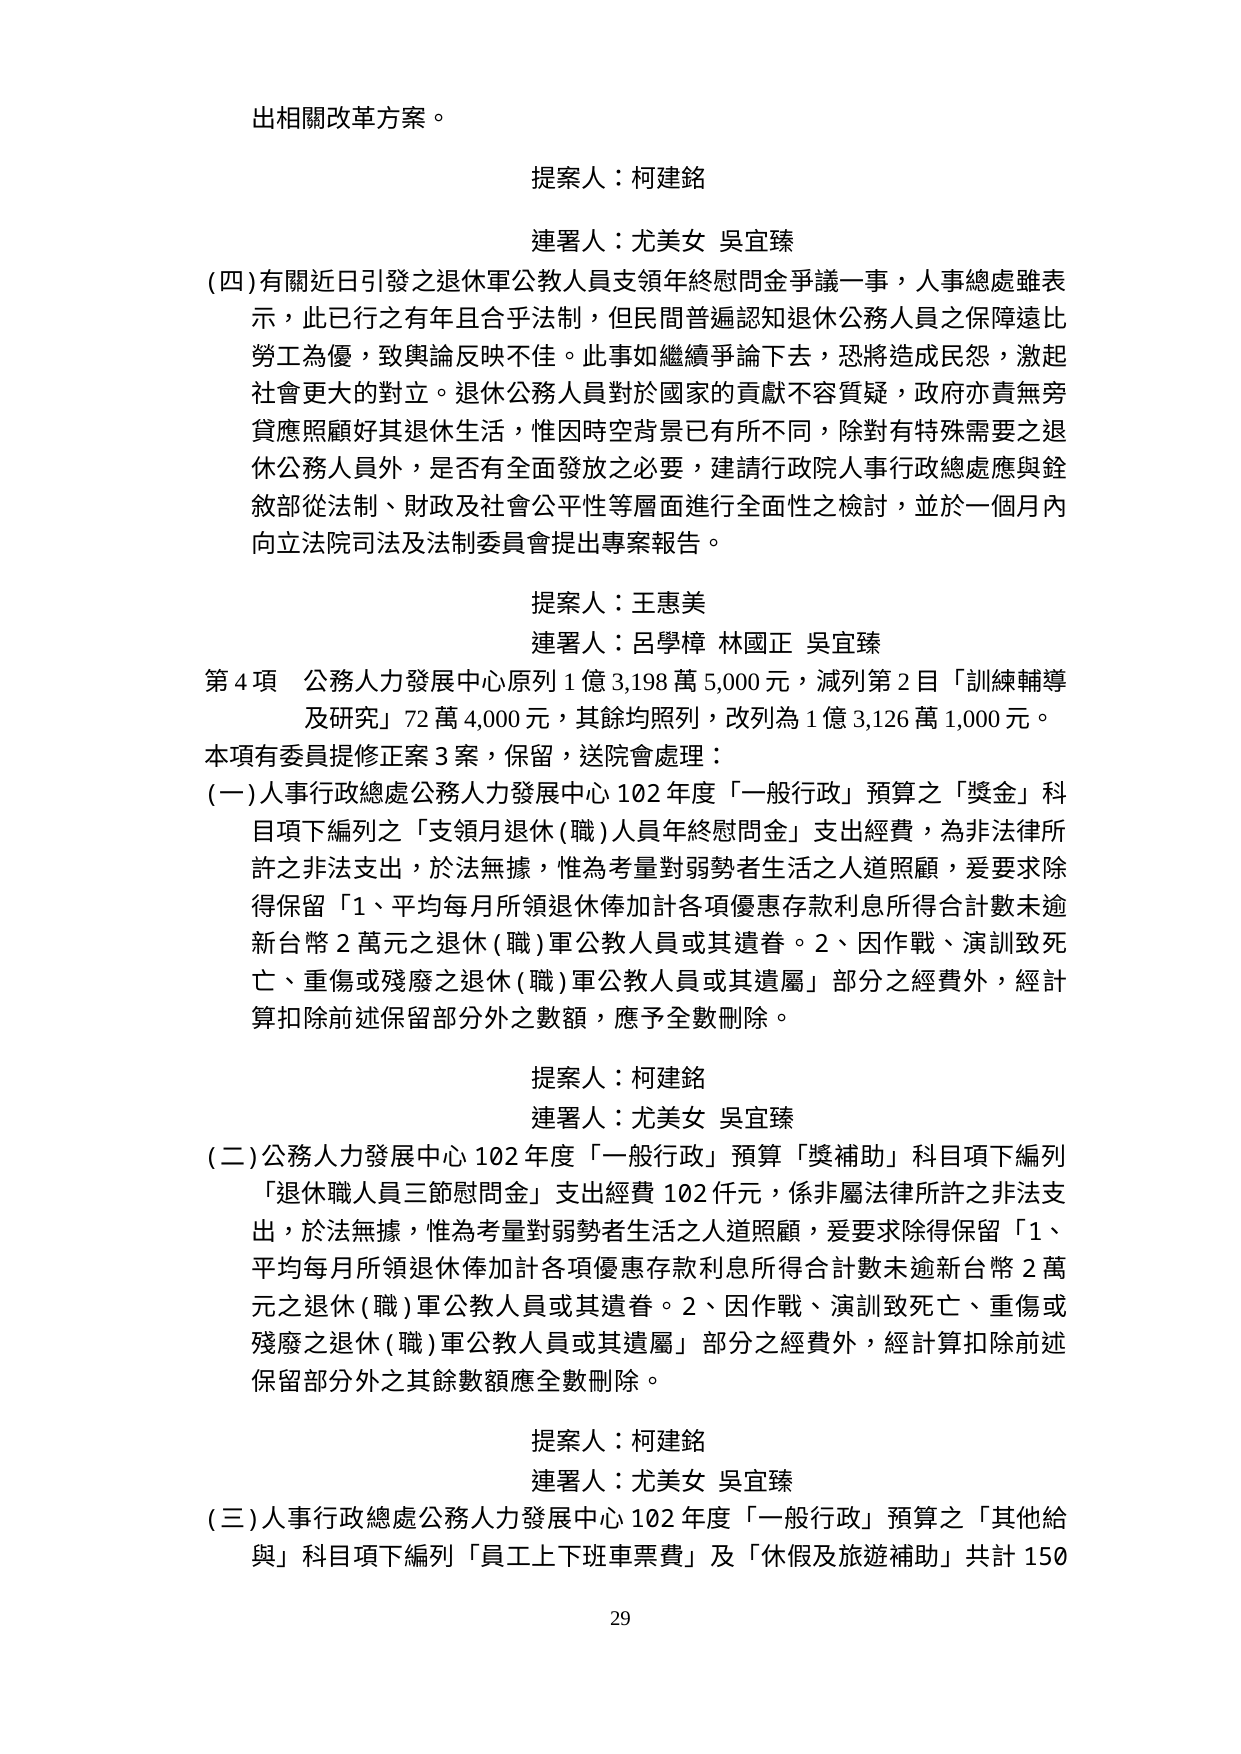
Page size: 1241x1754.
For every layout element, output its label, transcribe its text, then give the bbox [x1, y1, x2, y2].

text 出相關改革方案。 [204, 97, 1068, 135]
text (三)人事行政總處公務人力發展中心102年度「一般行政」預算之「其他給與」科目項下編列「員工上下班車票費」及「休假及旅遊補助」共計150 [204, 1497, 1068, 1572]
text 連署人：尤美女 吳宜臻 [148, 197, 1092, 260]
text 提案人：柯建銘 [177, 1397, 1092, 1460]
text (二)公務人力發展中心102年度「一般行政」預算「獎補助」科目項下編列「退休職人員三節慰問金」支出經費102仟元，係非屬法律所許之非法支出，於法無據，惟為考量對弱勢者生活之人道照顧，爰要求除得保留「1、平均每月所領退休俸加計各項優惠存款利息所得合計數未逾新台幣2萬元之退休(職)軍公教人員或其遺眷。2、因作戰、演訓致死亡、重傷或殘廢之退休(職)軍公教人員或其遺屬」部分之經費外，經計算扣除前述保留部分外之其餘數額應全數刪除。 [204, 1135, 1068, 1397]
text (一)人事行政總處公務人力發展中心102年度「一般行政」預算之「獎金」科目項下編列之「支領月退休(職)人員年終慰問金」支出經費，為非法律所許之非法支出，於法無據，惟為考量對弱勢者生活之人道照顧，爰要求除得保留「1、平均每月所領退休俸加計各項優惠存款利息所得合計數未逾新台幣2萬元之退休(職)軍公教人員或其遺眷。2、因作戰、演訓致死亡、重傷或殘廢之退休(職)軍公教人員或其遺屬」部分之經費外，經計算扣除前述保留部分外之數額，應予全數刪除。 [204, 772, 1068, 1035]
text 提案人：柯建銘 [177, 135, 1092, 197]
text 連署人：呂學樟 林國正 吳宜臻 [251, 622, 1068, 660]
text (四)有關近日引發之退休軍公教人員支領年終慰問金爭議一事，人事總處雖表示，此已行之有年且合乎法制，但民間普遍認知退休公務人員之保障遠比勞工為優，致輿論反映不佳。此事如繼續爭論下去，恐將造成民怨，激起社會更大的對立。退休公務人員對於國家的貢獻不容質疑，政府亦責無旁貸應照顧好其退休生活，惟因時空背景已有所不同，除對有特殊需要之退休公務人員外，是否有全面發放之必要，建請行政院人事行政總處應與銓敘部從法制、財政及社會公平性等層面進行全面性之檢討，並於一個月內向立法院司法及法制委員會提出專案報告。 [204, 260, 1068, 560]
text 本項有委員提修正案3案，保留，送院會處理： [204, 735, 1068, 772]
text 提案人：柯建銘 [177, 1035, 1092, 1097]
text 連署人：尤美女 吳宜臻 [251, 1460, 1068, 1497]
text 提案人：王惠美 [177, 560, 1092, 622]
text 連署人：尤美女 吳宜臻 [304, 1097, 1068, 1135]
text 第4項 公務人力發展中心原列1億3,198萬5,000元，減列第2目「訓練輔導及研究」72萬4,000元，其餘均照列，改列為1億3,126萬1,000元。 [204, 660, 1068, 735]
